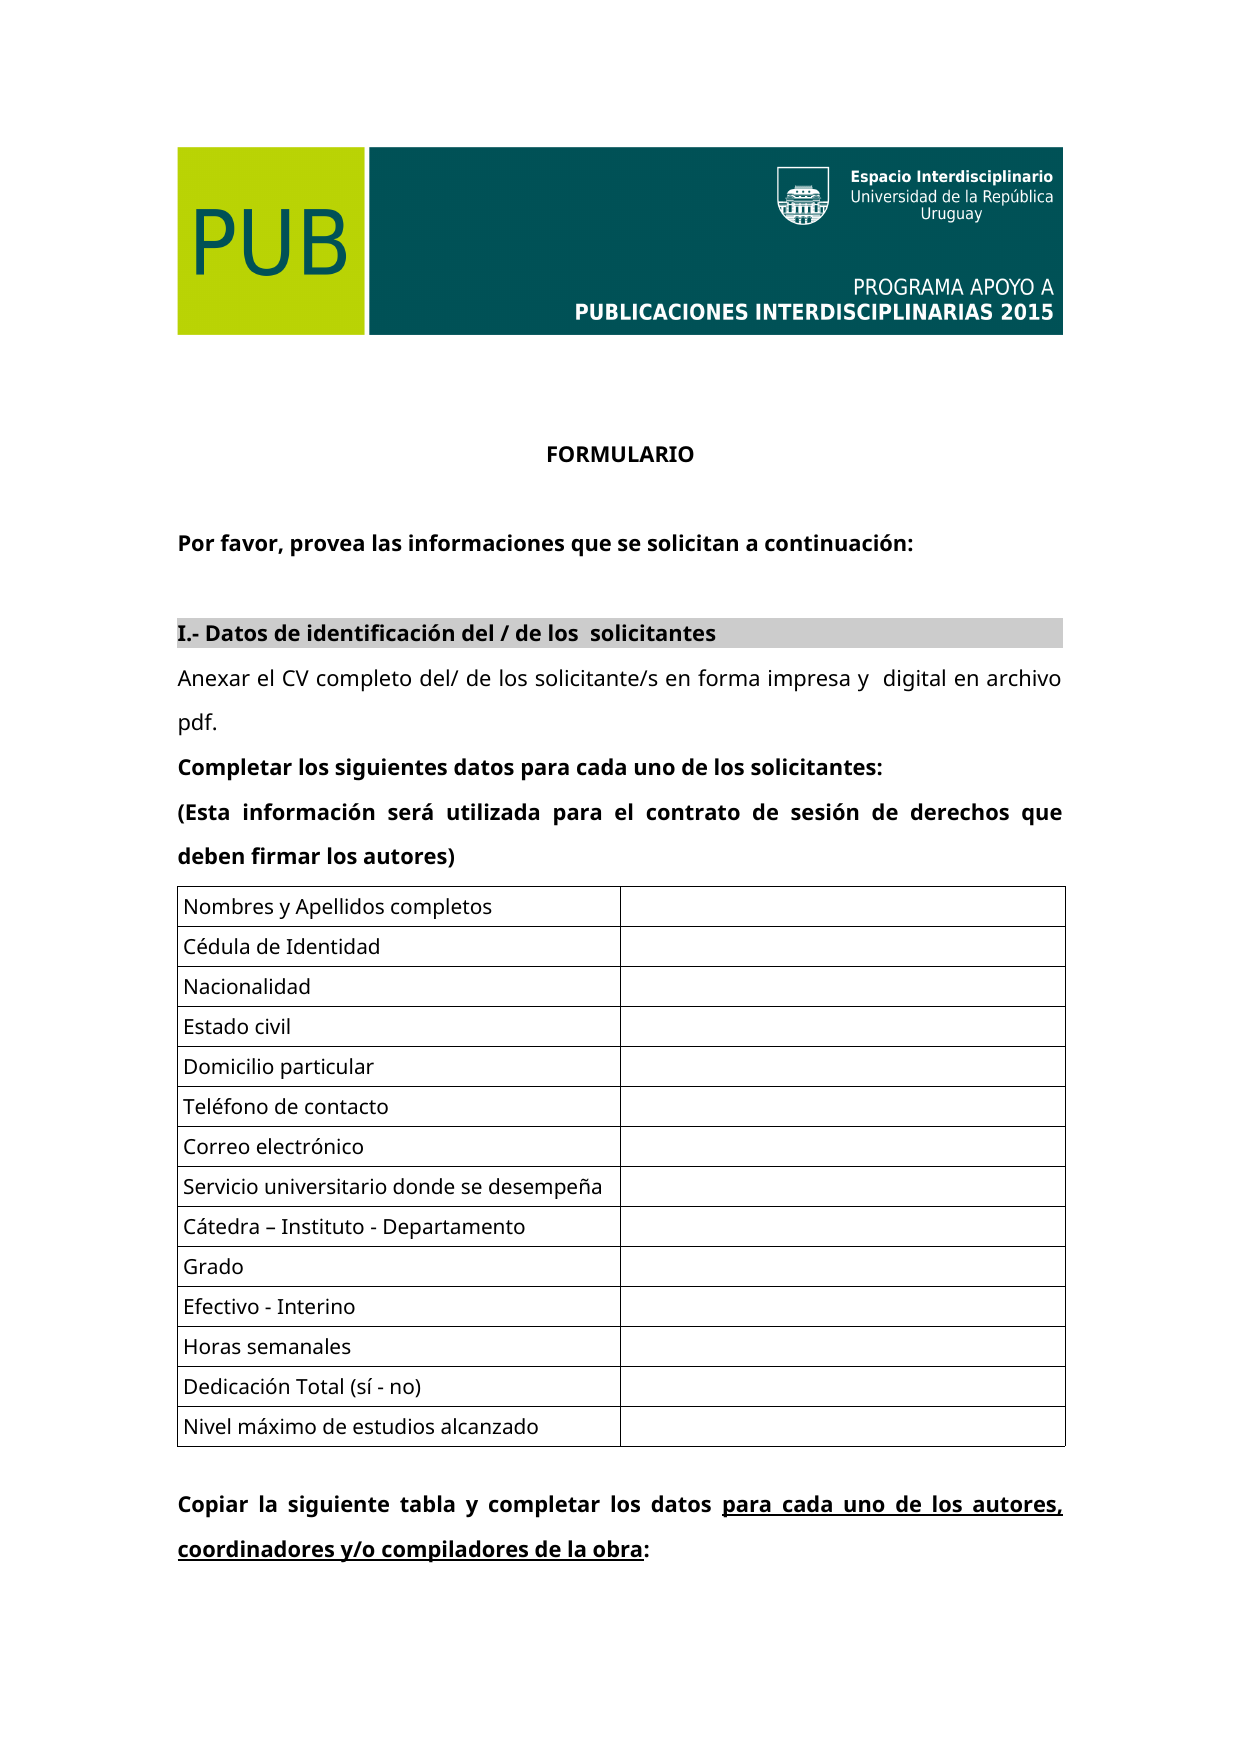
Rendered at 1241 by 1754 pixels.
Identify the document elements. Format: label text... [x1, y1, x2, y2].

text I.- Datos de identificación del / de los solicitantes [177, 618, 1063, 648]
table_cell [621, 1087, 1065, 1126]
table_cell Teléfono de contacto [178, 1087, 620, 1126]
table_cell [621, 1247, 1065, 1286]
table_cell Estado civil [178, 1007, 620, 1046]
text Anexar el CV completo del/ de los solicitante/s en forma impresa y digital en archivo pdf. [177, 662, 1063, 737]
table_cell [621, 1327, 1065, 1366]
table_cell Cátedra – Instituto - Departamento [178, 1207, 620, 1246]
table_cell Correo electrónico [178, 1127, 620, 1166]
text FORMULARIO [177, 439, 1063, 469]
text (Esta información será utilizada para el contrato de sesión de derechos que deben firmar los autores) [177, 797, 1063, 871]
table_cell [621, 927, 1065, 966]
table_cell Nacionalidad [178, 967, 620, 1006]
table_cell [621, 1367, 1065, 1406]
table_header Nombres y Apellidos completos [178, 887, 620, 926]
table_cell Cédula de Identidad [178, 927, 620, 966]
text Copiar la siguiente tabla y completar los datos para cada uno de los autores, coordinadores y/o compiladores de la obra: [177, 1489, 1063, 1564]
table_cell Dedicación Total (sí - no) [178, 1367, 620, 1406]
table_cell Domicilio particular [178, 1047, 620, 1086]
picture [177, 147, 1063, 335]
table_cell Grado [178, 1247, 620, 1286]
text Completar los siguientes datos para cada uno de los solicitantes: [177, 752, 1063, 782]
table_cell [621, 1167, 1065, 1206]
table_header [621, 887, 1065, 926]
table_cell Efectivo - Interino [178, 1287, 620, 1326]
table_cell Nivel máximo de estudios alcanzado [178, 1407, 620, 1446]
table_cell Servicio universitario donde se desempeña [178, 1167, 620, 1206]
table_cell [621, 1047, 1065, 1086]
table_cell [621, 1127, 1065, 1166]
table_cell [621, 1207, 1065, 1246]
table_cell [621, 967, 1065, 1006]
text Por favor, provea las informaciones que se solicitan a continuación: [177, 528, 1063, 558]
table_cell [621, 1287, 1065, 1326]
table_cell [621, 1007, 1065, 1046]
table_cell Horas semanales [178, 1327, 620, 1366]
table_cell [621, 1407, 1065, 1446]
